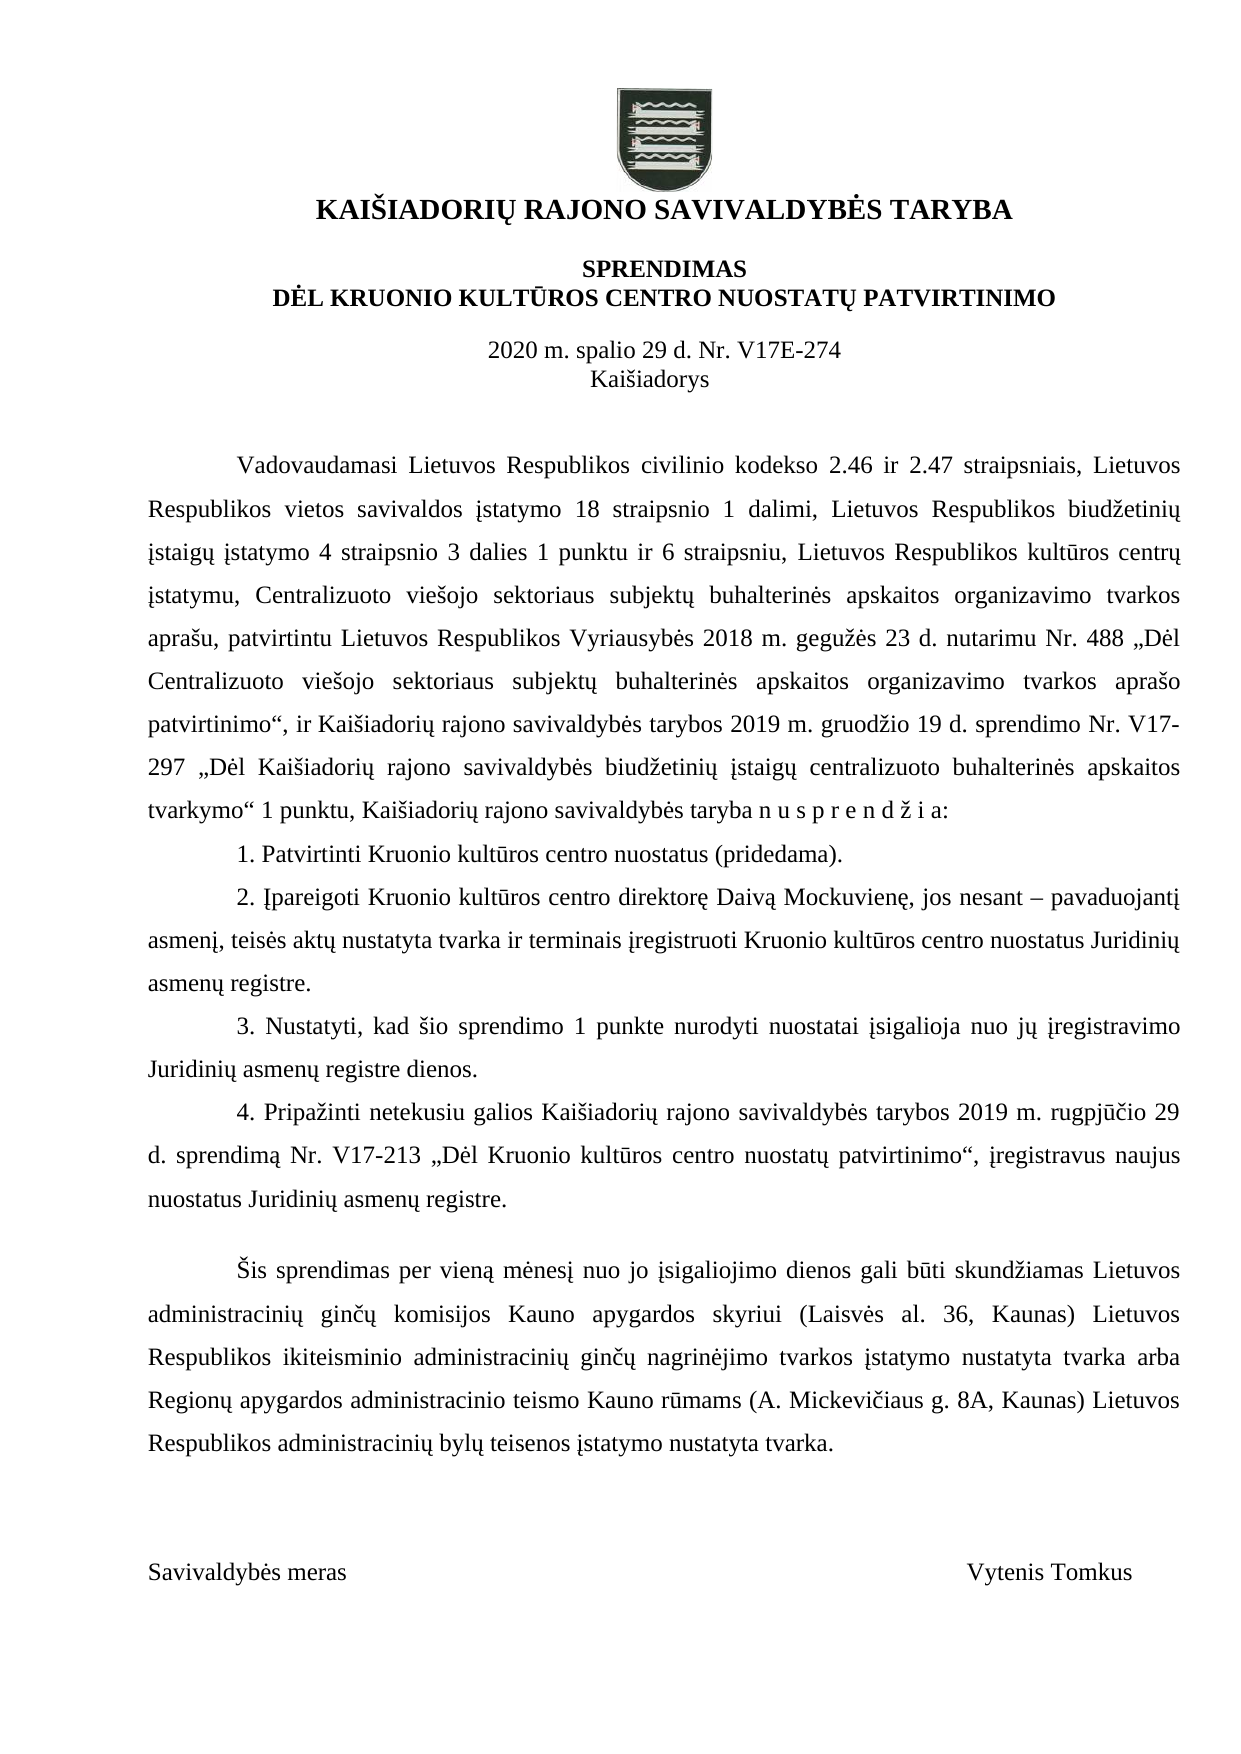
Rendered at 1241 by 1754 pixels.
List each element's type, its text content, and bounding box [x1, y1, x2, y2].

text Šis sprendimas per vieną mėnesį nuo jo įsigaliojimo dienos gali būti skundžiamas Lietuvos administracinių ginčų komisijos Kauno apygardos skyriui (Laisvės al. 36, Kaunas) Lietuvos Respublikos ikiteisminio administracinių ginčų nagrinėjimo tvarkos įstatymo nustatyta tvarka arba Regionų apygardos administracinio teismo Kauno rūmams (A. Mickevičiaus g. 8A, Kaunas) Lietuvos Respublikos administracinių bylų teisenos įstatymo nustatyta tvarka. [148, 1256, 1181, 1457]
text Savivaldybės meras Vytenis Tomkus [148, 1557, 1166, 1586]
text 2020 m. spalio 29 d. Nr. V17E-274 [148, 336, 1181, 364]
text 3. Nustatyti, kad šio sprendimo 1 punkte nurodyti nuostatai įsigalioja nuo jų įregistravimo Juridinių asmenų registre dienos. [148, 1011, 1181, 1083]
text KAIŠIADORIŲ RAJONO SAVIVALDYBĖS TARYBA [148, 192, 1181, 225]
text Vadovaudamasi Lietuvos Respublikos civilinio kodekso 2.46 ir 2.47 straipsniais, Lietuvos Respublikos vietos savivaldos įstatymo 18 straipsnio 1 dalimi, Lietuvos Respublikos biudžetinių įstaigų įstatymo 4 straipsnio 3 dalies 1 punktu ir 6 straipsniu, Lietuvos Respublikos kultūros centrų įstatymu, Centralizuoto viešojo sektoriaus subjektų buhalterinės apskaitos organizavimo tvarkos aprašu, patvirtintu Lietuvos Respublikos Vyriausybės 2018 m. gegužės 23 d. nutarimu Nr. 488 „Dėl Centralizuoto viešojo sektoriaus subjektų buhalterinės apskaitos organizavimo tvarkos aprašo patvirtinimo“, ir Kaišiadorių rajono savivaldybės tarybos 2019 m. gruodžio 19 d. sprendimo Nr. V17-297 „Dėl Kaišiadorių rajono savivaldybės biudžetinių įstaigų centralizuoto buhalterinės apskaitos tvarkymo“ 1 punktu, Kaišiadorių rajono savivaldybės taryba n u s p r e n d ž i a: [148, 451, 1181, 824]
text DĖL KRUONIO KULTŪROS CENTRO NUOSTATŲ PATVIRTINIMO [148, 283, 1181, 312]
text SPRENDIMAS [148, 254, 1181, 283]
subtitle Kaišiadorys [118, 364, 1181, 393]
text 2. Įpareigoti Kruonio kultūros centro direktorę Daivą Mockuvienę, jos nesant – pavaduojantį asmenį, teisės aktų nustatyta tvarka ir terminais įregistruoti Kruonio kultūros centro nuostatus Juridinių asmenų registre. [148, 882, 1181, 997]
text 1. Patvirtinti Kruonio kultūros centro nuostatus (pridedama). [148, 839, 1181, 867]
text 4. Pripažinti netekusiu galios Kaišiadorių rajono savivaldybės tarybos 2019 m. rugpjūčio 29 d. sprendimą Nr. V17-213 „Dėl Kruonio kultūros centro nuostatų patvirtinimo“, įregistravus naujus nuostatus Juridinių asmenų registre. [148, 1097, 1181, 1212]
